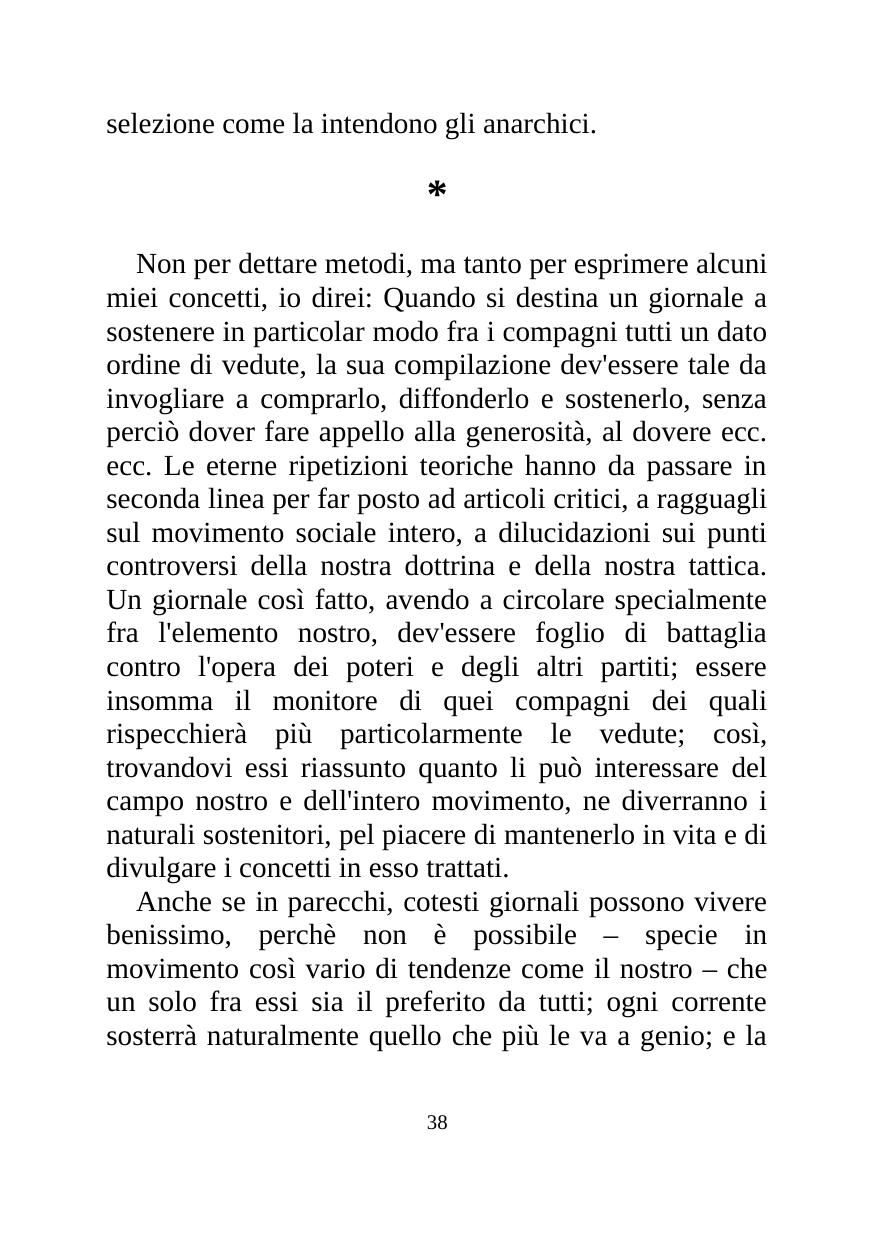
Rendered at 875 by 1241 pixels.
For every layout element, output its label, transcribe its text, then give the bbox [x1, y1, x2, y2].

text * [106, 169, 768, 217]
text Anche se in parecchi, cotesti giornali possono vivere benissimo, perchè non è possibile – specie in movimento così vario di tendenze come il nostro – che un solo fra essi sia il preferito da tutti; ogni corrente sosterrà naturalmente quello che più le va a genio; e la [106, 884, 768, 1052]
text selezione come la intendono gli anarchici. [106, 106, 768, 140]
text Non per dettare metodi, ma tanto per esprimere alcuni miei concetti, io direi: Quando si destina un giornale a sostenere in particolar modo fra i compagni tutti un dato ordine di vedute, la sua compilazione dev'essere tale da invogliare a comprarlo, diffonderlo e sostenerlo, senza perciò dover fare appello alla generosità, al dovere ecc. ecc. Le eterne ripetizioni teoriche hanno da passare in seconda linea per far posto ad articoli critici, a ragguagli sul movimento sociale intero, a dilucidazioni sui punti controversi della nostra dottrina e della nostra tattica. Un giornale così fatto, avendo a circolare specialmente fra l'elemento nostro, dev'essere foglio di battaglia contro l'opera dei poteri e degli altri partiti; essere insomma il monitore di quei compagni dei quali rispecchierà più particolarmente le vedute; così, trovandovi essi riassunto quanto li può interessare del campo nostro e dell'intero movimento, ne diverranno i naturali sostenitori, pel piacere di mantenerlo in vita e di divulgare i concetti in esso trattati. [106, 247, 768, 884]
